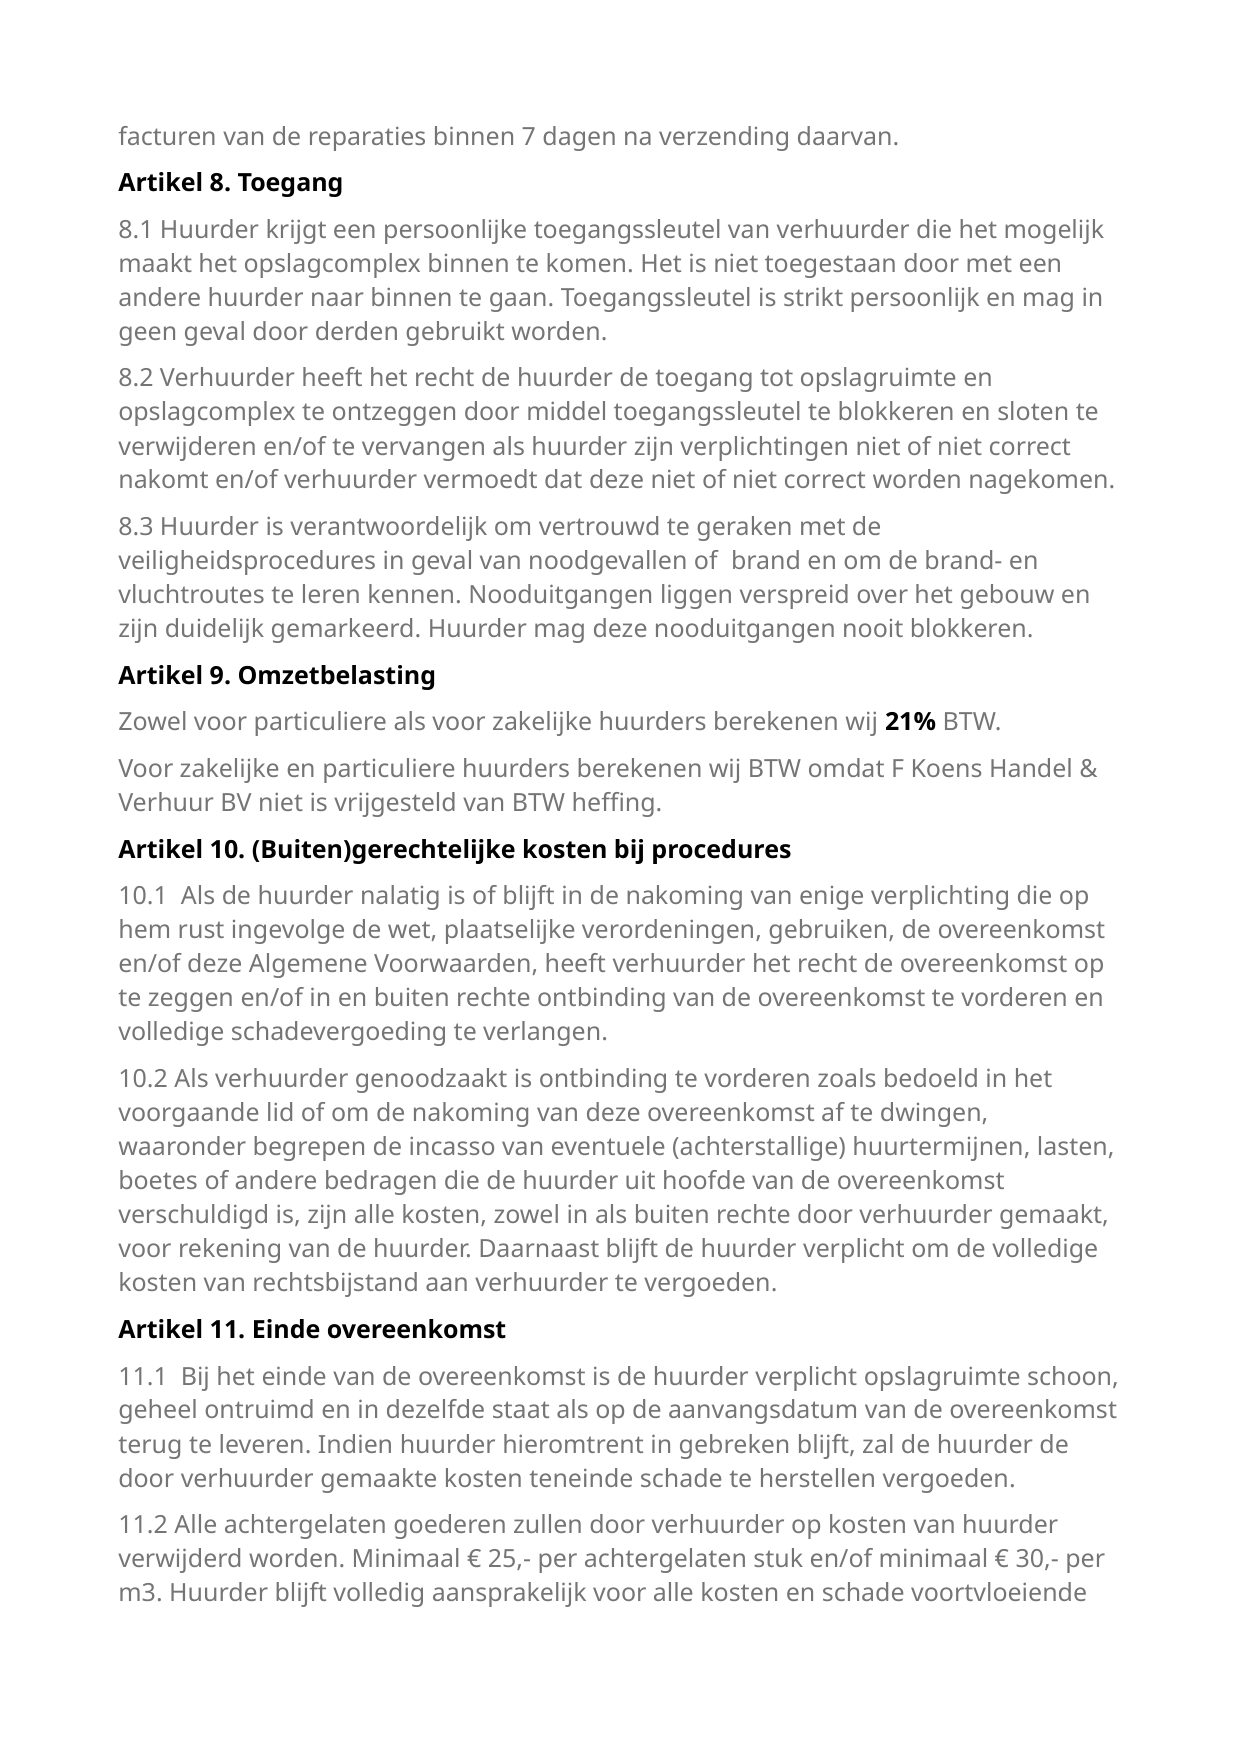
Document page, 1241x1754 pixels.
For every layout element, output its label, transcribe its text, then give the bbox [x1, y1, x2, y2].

text 8.2 Verhuurder heeft het recht de huurder de toegang tot opslagruimte en opslagcomplex te ontzeggen door middel toegangssleutel te blokkeren en sloten te verwijderen en/of te vervangen als huurder zijn verplichtingen niet of niet correct nakomt en/of verhuurder vermoedt dat deze niet of niet correct worden nagekomen. [118, 360, 1122, 496]
text 10.1 Als de huurder nalatig is of blijft in de nakoming van enige verplichting die op hem rust ingevolge de wet, plaatselijke verordeningen, gebruiken, de overeenkomst en/of deze Algemene Voorwaarden, heeft verhuurder het recht de overeenkomst op te zeggen en/of in en buiten rechte ontbinding van de overeenkomst te vorderen en volledige schadevergoeding te verlangen. [118, 878, 1122, 1048]
text Artikel 11. Einde overeenkomst [118, 1312, 1122, 1346]
text Zowel voor particuliere als voor zakelijke huurders berekenen wij 21% BTW. [118, 704, 1122, 738]
text 11.2 Alle achtergelaten goederen zullen door verhuurder op kosten van huurder verwijderd worden. Minimaal € 25,- per achtergelaten stuk en/of minimaal € 30,- per m3. Huurder blijft volledig aansprakelijk voor alle kosten en schade voortvloeiende [118, 1507, 1122, 1609]
text Voor zakelijke en particuliere huurders berekenen wij BTW omdat F Koens Handel & Verhuur BV niet is vrijgesteld van BTW heffing. [118, 751, 1122, 819]
text 11.1 Bij het einde van de overeenkomst is de huurder verplicht opslagruimte schoon, geheel ontruimd en in dezelfde staat als op de aanvangsdatum van de overeenkomst terug te leveren. Indien huurder hieromtrent in gebreken blijft, zal de huurder de door verhuurder gemaakte kosten teneinde schade te herstellen vergoeden. [118, 1358, 1122, 1494]
text Artikel 8. Toegang [118, 165, 1122, 199]
text Artikel 9. Omzetbelasting [118, 657, 1122, 692]
text Artikel 10. (Buiten)gerechtelijke kosten bij procedures [118, 831, 1122, 865]
text 8.3 Huurder is verantwoordelijk om vertrouwd te geraken met de veiligheidsprocedures in geval van noodgevallen of brand en om de brand- en vluchtroutes te leren kennen. Nooduitgangen liggen verspreid over het gebouw en zijn duidelijk gemarkeerd. Huurder mag deze nooduitgangen nooit blokkeren. [118, 509, 1122, 645]
text facturen van de reparaties binnen 7 dagen na verzending daarvan. [118, 118, 1122, 152]
text 8.1 Huurder krijgt een persoonlijke toegangssleutel van verhuurder die het mogelijk maakt het opslagcomplex binnen te komen. Het is niet toegestaan door met een andere huurder naar binnen te gaan. Toegangssleutel is strikt persoonlijk en mag in geen geval door derden gebruikt worden. [118, 211, 1122, 347]
text 10.2 Als verhuurder genoodzaakt is ontbinding te vorderen zoals bedoeld in het voorgaande lid of om de nakoming van deze overeenkomst af te dwingen, waaronder begrepen de incasso van eventuele (achterstallige) huurtermijnen, lasten, boetes of andere bedragen die de huurder uit hoofde van de overeenkomst verschuldigd is, zijn alle kosten, zowel in als buiten rechte door verhuurder gemaakt, voor rekening van de huurder. Daarnaast blijft de huurder verplicht om de volledige kosten van rechtsbijstand aan verhuurder te vergoeden. [118, 1061, 1122, 1299]
